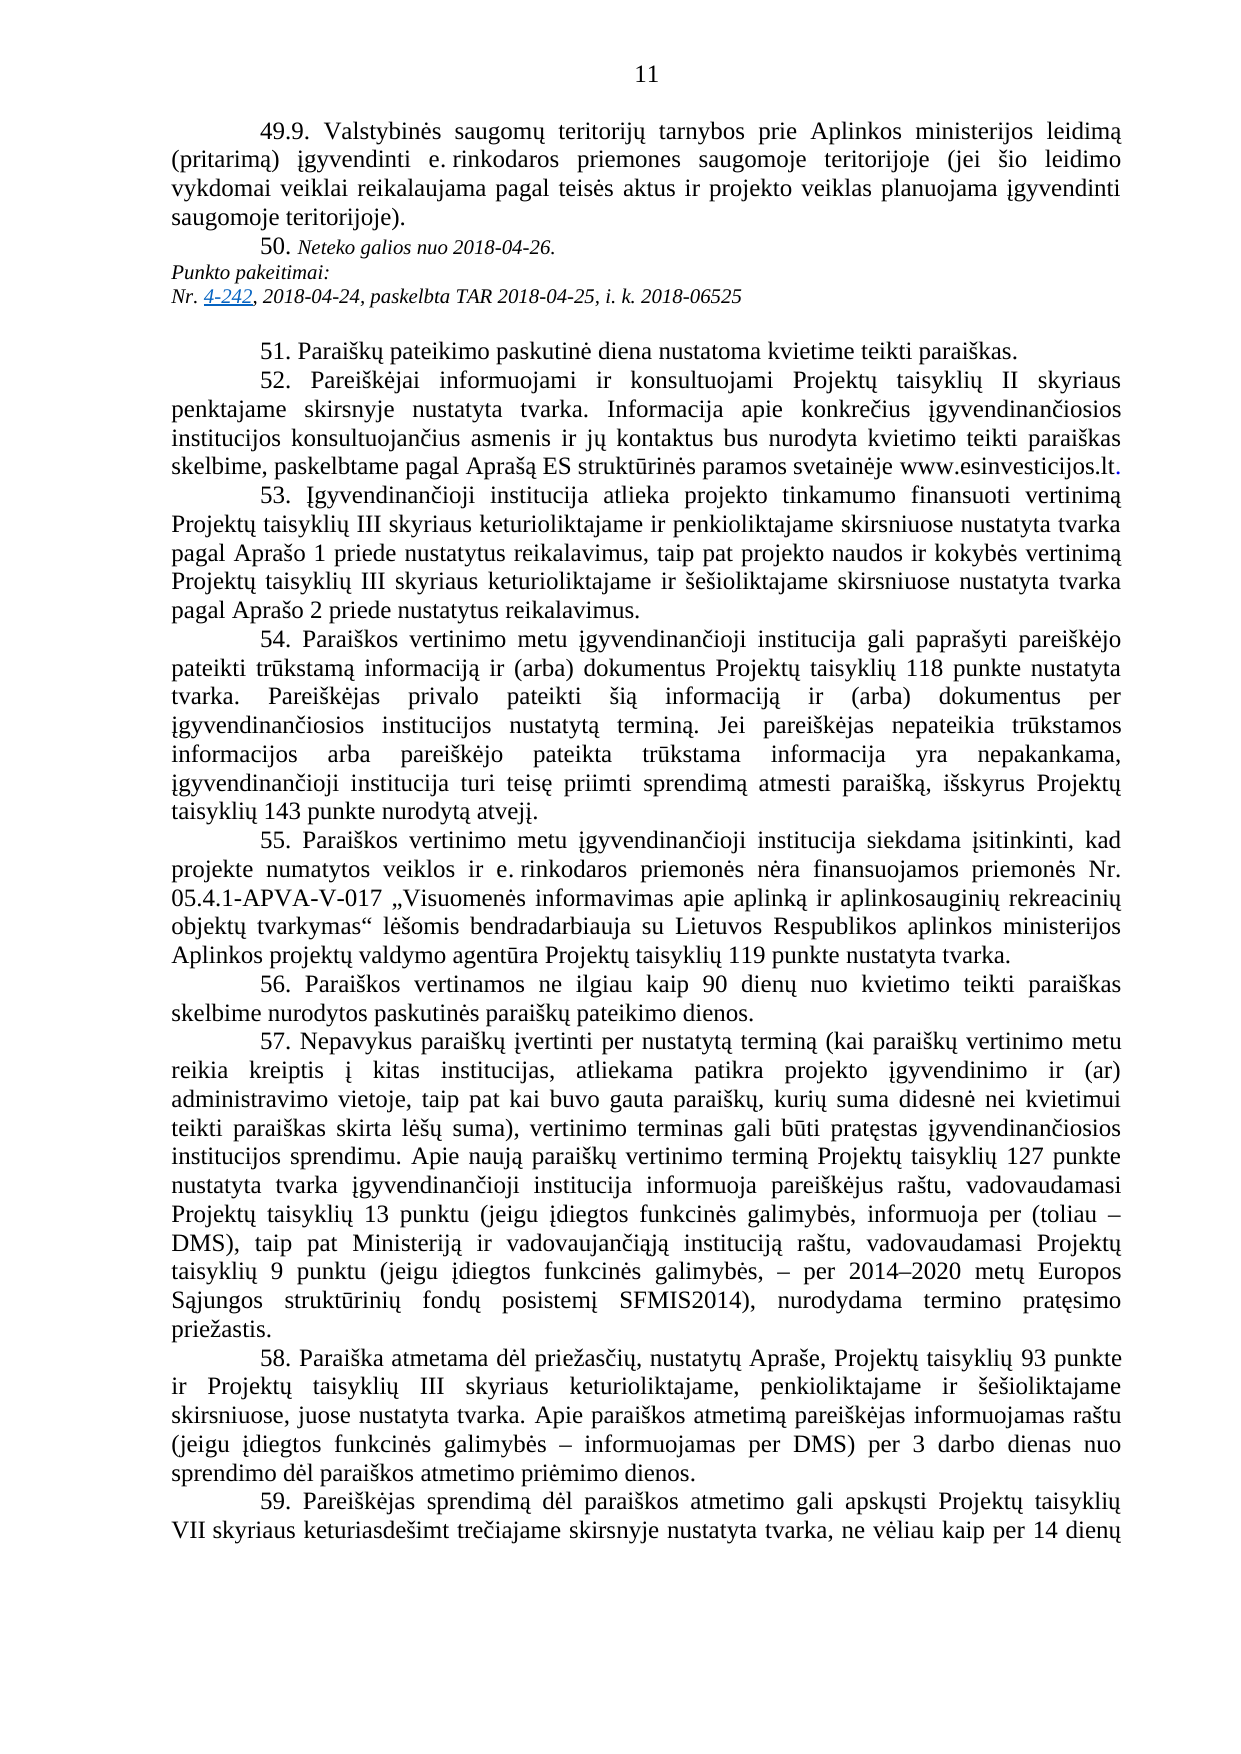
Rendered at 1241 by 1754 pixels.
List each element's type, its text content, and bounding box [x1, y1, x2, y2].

text 52. Pareiškėjai informuojami ir konsultuojami Projektų taisyklių II skyriaus penktajame skirsnyje nustatyta tvarka. Informacija apie konkrečius įgyvendinančiosios institucijos konsultuojančius asmenis ir jų kontaktus bus nurodyta kvietimo teikti paraiškas skelbime, paskelbtame pagal Aprašą ES struktūrinės paramos svetainėje www.esinvesticijos.lt. [171, 365, 1122, 480]
text 56. Paraiškos vertinamos ne ilgiau kaip 90 dienų nuo kvietimo teikti paraiškas skelbime nurodytos paskutinės paraiškų pateikimo dienos. [171, 969, 1122, 1026]
text 53. Įgyvendinančioji institucija atlieka projekto tinkamumo finansuoti vertinimą Projektų taisyklių III skyriaus keturioliktajame ir penkioliktajame skirsniuose nustatyta tvarka pagal Aprašo 1 priede nustatytus reikalavimus, taip pat projekto naudos ir kokybės vertinimą Projektų taisyklių III skyriaus keturioliktajame ir šešioliktajame skirsniuose nustatyta tvarka pagal Aprašo 2 priede nustatytus reikalavimus. [171, 480, 1122, 624]
text Punkto pakeitimai: [171, 259, 1122, 284]
text 49.9. Valstybinės saugomų teritorijų tarnybos prie Aplinkos ministerijos leidimą (pritarimą) įgyvendinti e. rinkodaros priemones saugomoje teritorijoje (jei šio leidimo vykdomai veiklai reikalaujama pagal teisės aktus ir projekto veiklas planuojama įgyvendinti saugomoje teritorijoje). [171, 116, 1122, 231]
text 59. Pareiškėjas sprendimą dėl paraiškos atmetimo gali apskųsti Projektų taisyklių VII skyriaus keturiasdešimt trečiajame skirsnyje nustatyta tvarka, ne vėliau kaip per 14 dienų [171, 1486, 1122, 1544]
text Nr. 4-242, 2018-04-24, paskelbta TAR 2018-04-25, i. k. 2018-06525 [171, 284, 1122, 308]
text 54. Paraiškos vertinimo metu įgyvendinančioji institucija gali paprašyti pareiškėjo pateikti trūkstamą informaciją ir (arba) dokumentus Projektų taisyklių 118 punkte nustatyta tvarka. Pareiškėjas privalo pateikti šią informaciją ir (arba) dokumentus per įgyvendinančiosios institucijos nustatytą terminą. Jei pareiškėjas nepateikia trūkstamos informacijos arba pareiškėjo pateikta trūkstama informacija yra nepakankama, įgyvendinančioji institucija turi teisę priimti sprendimą atmesti paraišką, išskyrus Projektų taisyklių 143 punkte nurodytą atvejį. [171, 624, 1122, 825]
text 55. Paraiškos vertinimo metu įgyvendinančioji institucija siekdama įsitinkinti, kad projekte numatytos veiklos ir e. rinkodaros priemonės nėra finansuojamos priemonės Nr. 05.4.1-APVA-V-017 „Visuomenės informavimas apie aplinką ir aplinkosauginių rekreacinių objektų tvarkymas“ lėšomis bendradarbiauja su Lietuvos Respublikos aplinkos ministerijos Aplinkos projektų valdymo agentūra Projektų taisyklių 119 punkte nustatyta tvarka. [171, 825, 1122, 969]
text 58. Paraiška atmetama dėl priežasčių, nustatytų Apraše, Projektų taisyklių 93 punkte ir Projektų taisyklių III skyriaus keturioliktajame, penkioliktajame ir šešioliktajame skirsniuose, juose nustatyta tvarka. Apie paraiškos atmetimą pareiškėjas informuojamas raštu (jeigu įdiegtos funkcinės galimybės – informuojamas per DMS) per 3 darbo dienas nuo sprendimo dėl paraiškos atmetimo priėmimo dienos. [171, 1343, 1122, 1486]
text 50. Neteko galios nuo 2018-04-26. [171, 231, 1122, 259]
text 57. Nepavykus paraiškų įvertinti per nustatytą terminą (kai paraiškų vertinimo metu reikia kreiptis į kitas institucijas, atliekama patikra projekto įgyvendinimo ir (ar) administravimo vietoje, taip pat kai buvo gauta paraiškų, kurių suma didesnė nei kvietimui teikti paraiškas skirta lėšų suma), vertinimo terminas gali būti pratęstas įgyvendinančiosios institucijos sprendimu. Apie naują paraiškų vertinimo terminą Projektų taisyklių 127 punkte nustatyta tvarka įgyvendinančioji institucija informuoja pareiškėjus raštu, vadovaudamasi Projektų taisyklių 13 punktu (jeigu įdiegtos funkcinės galimybės, informuoja per (toliau – DMS), taip pat Ministeriją ir vadovaujančiąją instituciją raštu, vadovaudamasi Projektų taisyklių 9 punktu (jeigu įdiegtos funkcinės galimybės, – per 2014–2020 metų Europos Sąjungos struktūrinių fondų posistemį SFMIS2014), nurodydama termino pratęsimo priežastis. [171, 1026, 1122, 1343]
text 51. Paraiškų pateikimo paskutinė diena nustatoma kvietime teikti paraiškas. [171, 336, 1122, 365]
